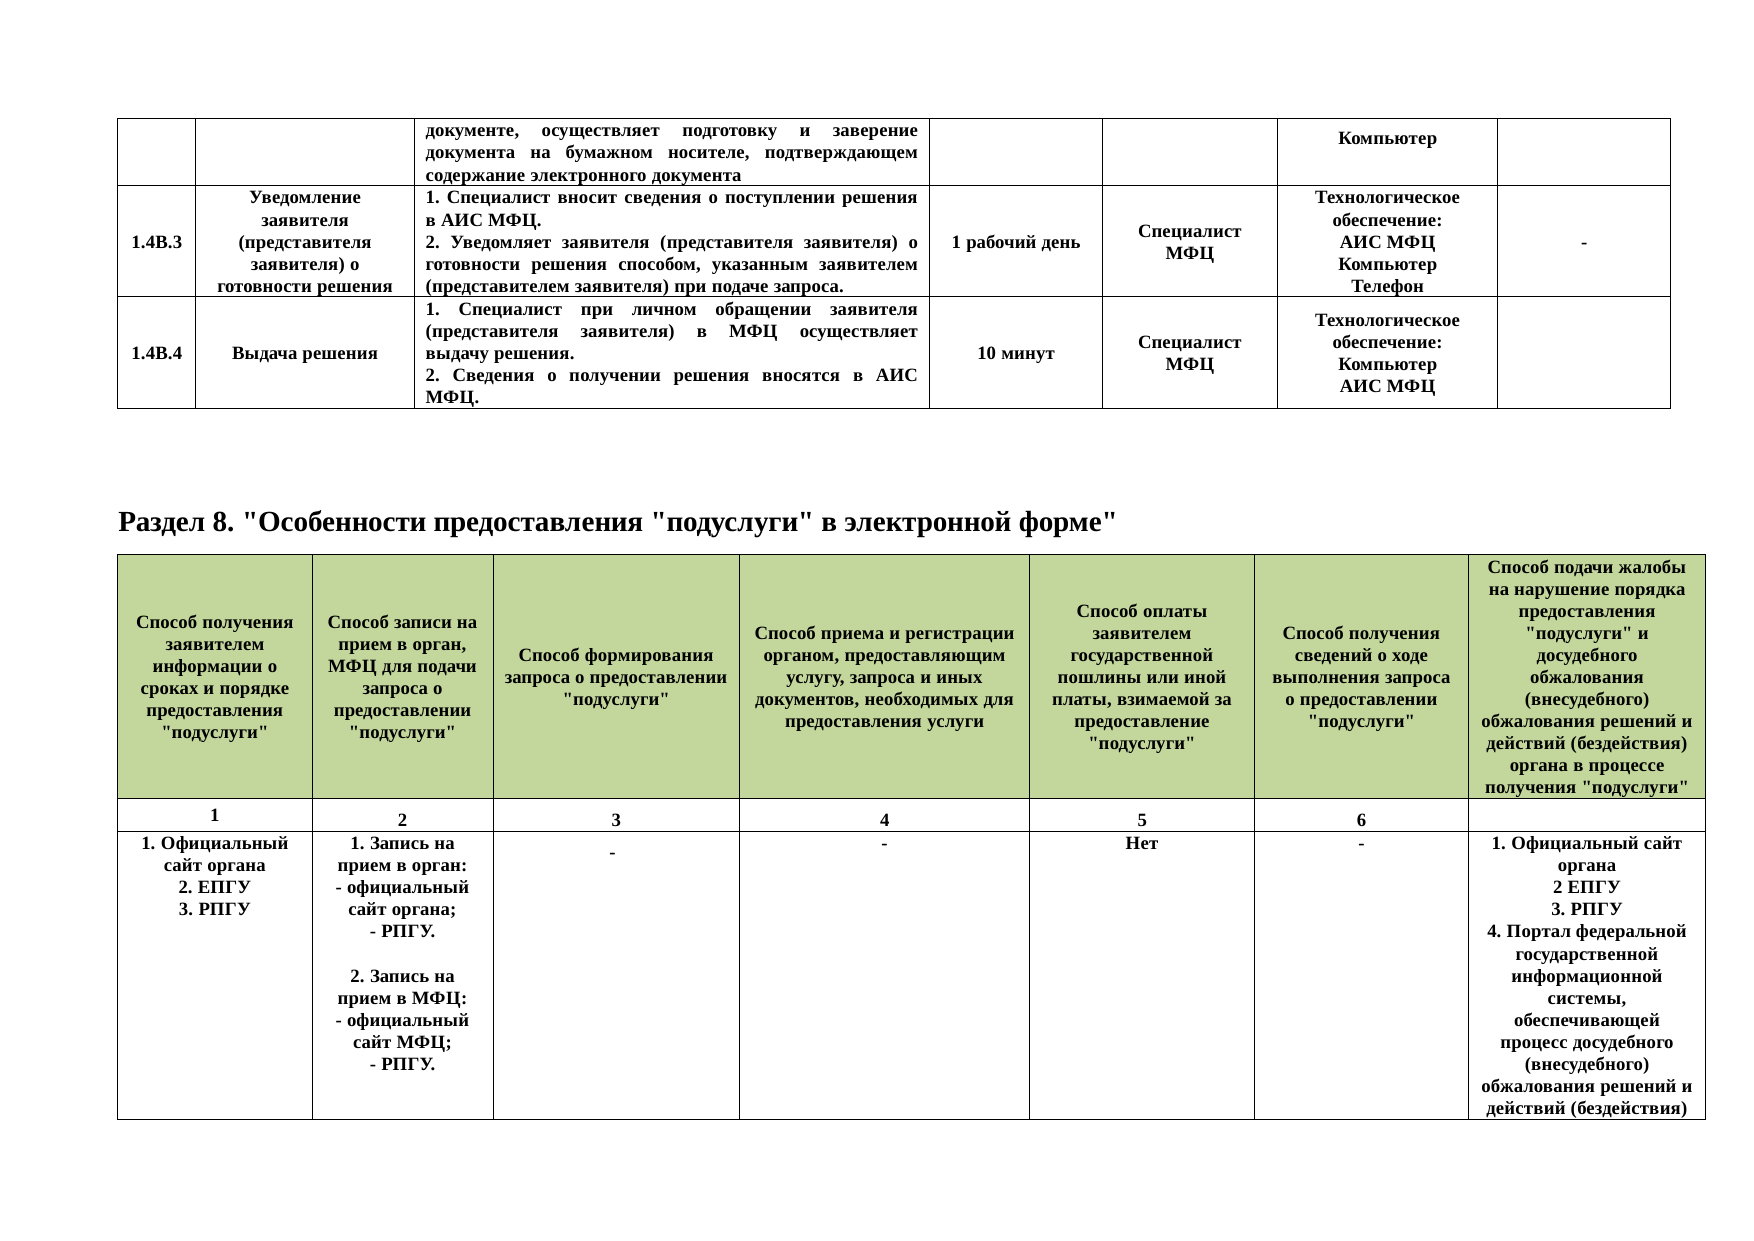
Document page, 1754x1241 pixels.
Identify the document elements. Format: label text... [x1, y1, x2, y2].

table_cell 1. Специалист при личном обращении заявителя (представителя заявителя) в МФЦ осуществляет выдачу решения. 2. Сведения о получении решения вносятся в АИС МФЦ. [415, 297, 929, 407]
table_header Способ оплаты заявителем государственной пошлины или иной платы, взимаемой за предоставление "подуслуги" [1030, 555, 1254, 798]
table_cell - [1255, 832, 1468, 1118]
table_header Способ получения сведений о ходе выполнения запроса о предоставлении "подуслуги" [1255, 555, 1468, 798]
table_cell [1469, 799, 1705, 831]
table_header Способ подачи жалобы на нарушение порядка предоставления "подуслуги" и досудебного обжалования (внесудебного) обжалования решений и действий (бездействия) органа в процессе получения "подуслуги" [1469, 555, 1705, 798]
table_cell [1103, 119, 1277, 185]
table_cell [196, 119, 414, 185]
table_cell Уведомление заявителя (представителя заявителя) о готовности решения [196, 186, 414, 296]
table_cell [930, 119, 1102, 185]
table_header Способ записи на прием в орган, МФЦ для подачи запроса о предоставлении "подуслуги" [313, 555, 493, 798]
table_cell Технологическое обеспечение: АИС МФЦ Компьютер Телефон [1278, 186, 1497, 296]
table_cell документе, осуществляет подготовку и заверение документа на бумажном носителе, подтверждающем содержание электронного документа [415, 119, 929, 185]
table_cell 4 [740, 799, 1029, 831]
table_cell Технологическое обеспечение: Компьютер АИС МФЦ [1278, 297, 1497, 407]
table_cell 1 рабочий день [930, 186, 1102, 296]
table_cell 1.4В.4 [118, 297, 195, 407]
table_header Способ формирования запроса о предоставлении "подуслуги" [494, 555, 739, 798]
table_cell 3 [494, 799, 739, 831]
table_cell - [1498, 186, 1670, 296]
table_cell - [494, 832, 739, 1118]
table_cell 10 минут [930, 297, 1102, 407]
text Раздел 8. "Особенности предоставления "подуслуги" в электронной форме" [118, 504, 1636, 538]
table_cell 1.4В.3 [118, 186, 195, 296]
table_cell [1498, 297, 1670, 407]
table_cell Специалист МФЦ [1103, 186, 1277, 296]
table_header Способ получения заявителем информации о сроках и порядке предоставления "подуслуги" [118, 555, 312, 798]
table_cell Выдача решения [196, 297, 414, 407]
table_cell 2 [313, 799, 493, 831]
table_cell 1. Официальный сайт органа 2. ЕПГУ 3. РПГУ [118, 832, 312, 1118]
table_cell 1. Запись на прием в орган: - официальный сайт органа; - РПГУ. 2. Запись на прием в МФЦ: - официальный сайт МФЦ; - РПГУ. [313, 832, 493, 1118]
table_cell Нет [1030, 832, 1254, 1118]
table_header Способ приема и регистрации органом, предоставляющим услугу, запроса и иных документов, необходимых для предоставления услуги [740, 555, 1029, 798]
table_cell - [740, 832, 1029, 1118]
table_cell 1. Официальный сайт органа 2 ЕПГУ 3. РПГУ 4. Портал федеральной государственной информационной системы, обеспечивающей процесс досудебного (внесудебного) обжалования решений и действий (бездействия) [1469, 832, 1705, 1118]
table_cell 1. Специалист вносит сведения о поступлении решения в АИС МФЦ. 2. Уведомляет заявителя (представителя заявителя) о готовности решения способом, указанным заявителем (представителем заявителя) при подаче запроса. [415, 186, 929, 296]
table_cell 5 [1030, 799, 1254, 831]
table_cell 1 [118, 799, 312, 831]
table_cell 6 [1255, 799, 1468, 831]
table_cell Специалист МФЦ [1103, 297, 1277, 407]
table_cell [118, 119, 195, 185]
table_cell Компьютер [1278, 119, 1497, 185]
table_cell - [1498, 119, 1670, 185]
